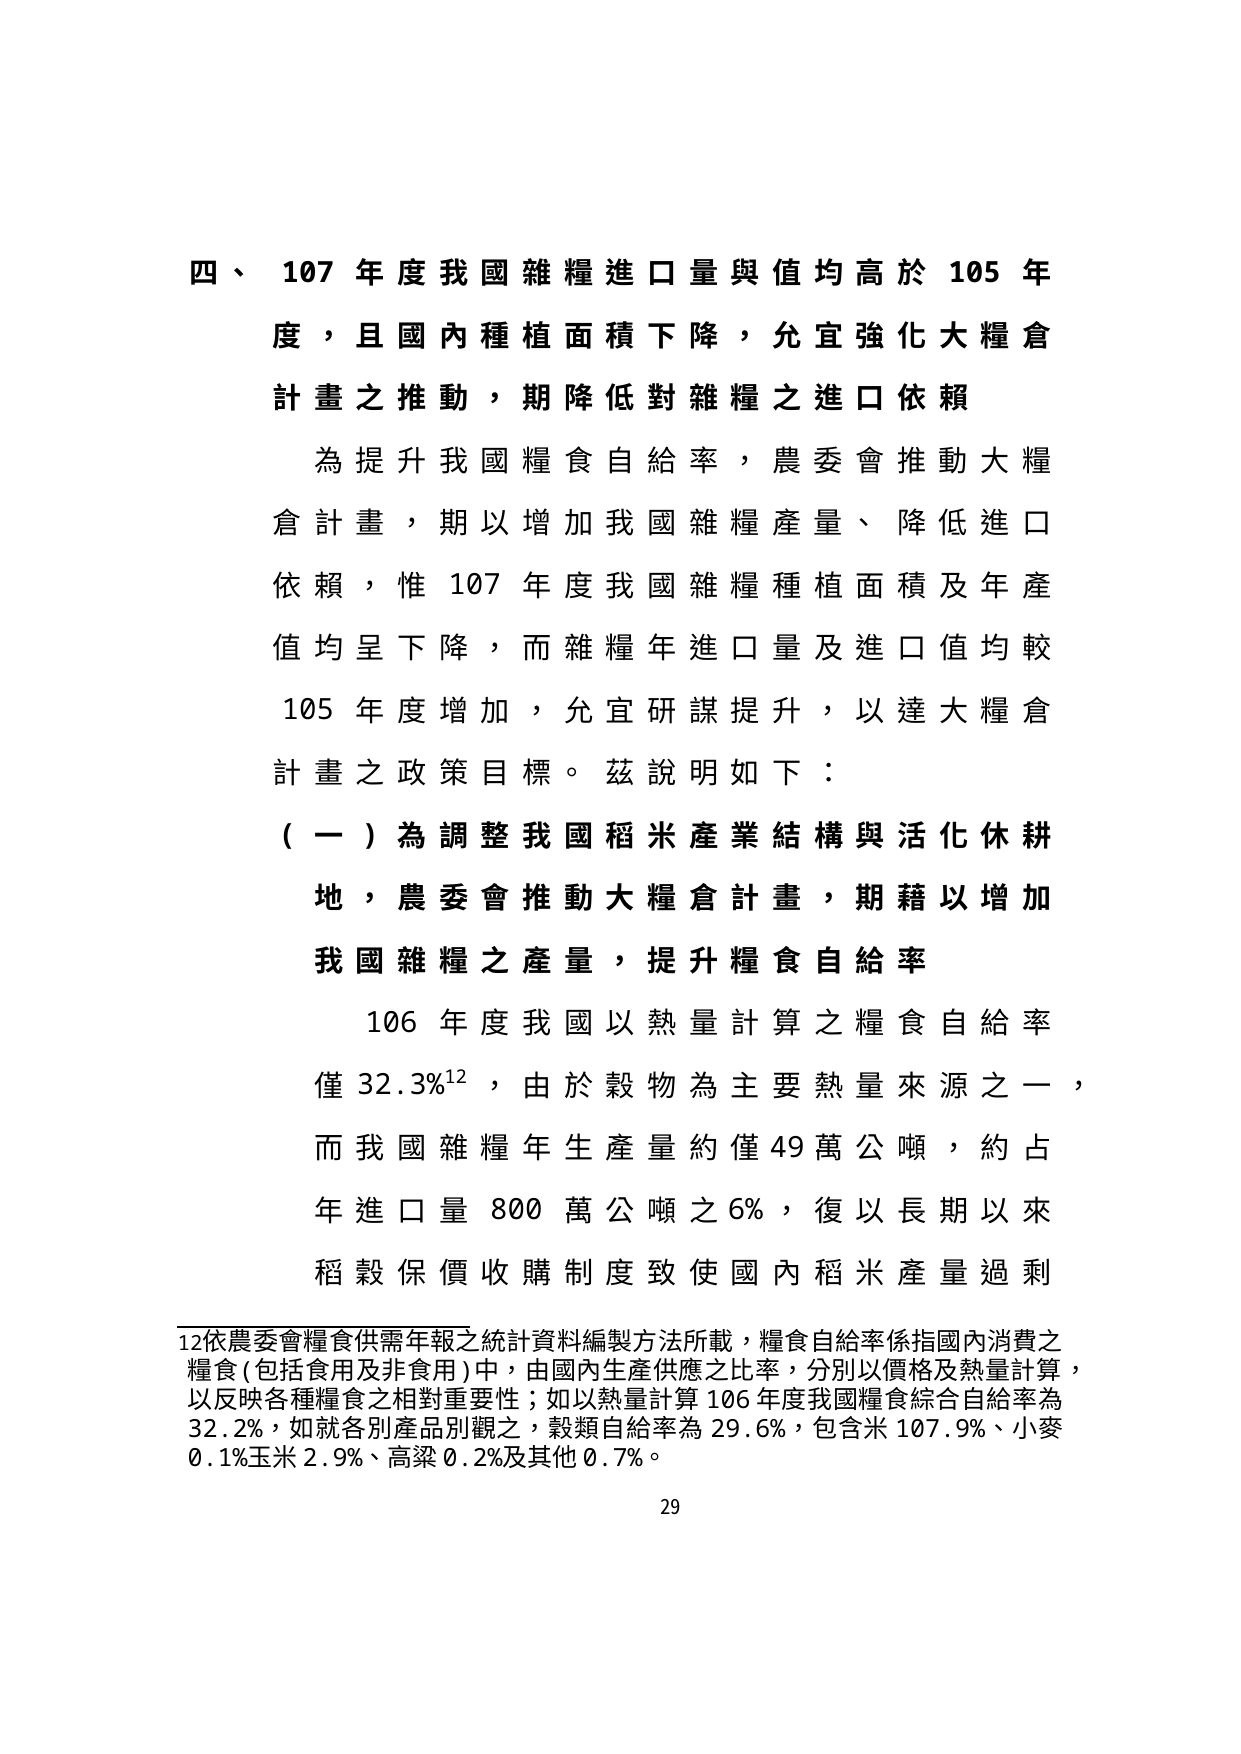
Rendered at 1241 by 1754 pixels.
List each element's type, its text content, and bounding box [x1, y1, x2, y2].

text 依農委會糧食供需年報之統計資料編製方法所載，糧食自給率係指國內消費之糧食(包括食用及非食用)中，由國內生產供應之比率，分別以價格及熱量計算，以反映各種糧食之相對重要性；如以熱量計算106年度我國糧食綜合自給率為32.2%，如就各別產品別觀之，穀類自給率為29.6%，包含米107.9%、小麥0.1%玉米2.9%、高粱0.2%及其他0.7%。 [177, 1327, 1063, 1473]
text 四、107年度我國雜糧進口量與值均高於105年度，且國內種植面積下降，允宜強化大糧倉計畫之推動，期降低對雜糧之進口依賴 [183, 229, 1058, 417]
text 106年度我國以熱量計算之糧食自給率僅32.3%，由於穀物為主要熱量來源之一，而我國雜糧年生產量約僅49萬公噸，約占年進口量800萬公噸之6%，復以長期以來稻穀保價收購制度致使國內稻米產量過剩並造成政府財政負擔，爰農委會推動「大糧倉計畫-推動國產雜糧產業發展方案」，期藉由調整我國稻米產業結構與活化休耕地，並透過對地綠色補貼及集團產區之輔導，增加農民轉作意願，增加我國進口替代雜糧產量，進而提升我國糧食自給率。 [271, 979, 1058, 1292]
text 為提升我國糧食自給率，農委會推動大糧倉計畫，期以增加我國雜糧產量、降低進口依賴，惟107年度我國雜糧種植面積及年產值均呈下降，而雜糧年進口量及進口值均較105年度增加，允宜研謀提升，以達大糧倉計畫之政策目標。茲說明如下： [242, 417, 1058, 792]
text (一)為調整我國稻米產業結構與活化休耕地，農委會推動大糧倉計畫，期藉以增加我國雜糧之產量，提升糧食自給率 [242, 792, 1058, 979]
